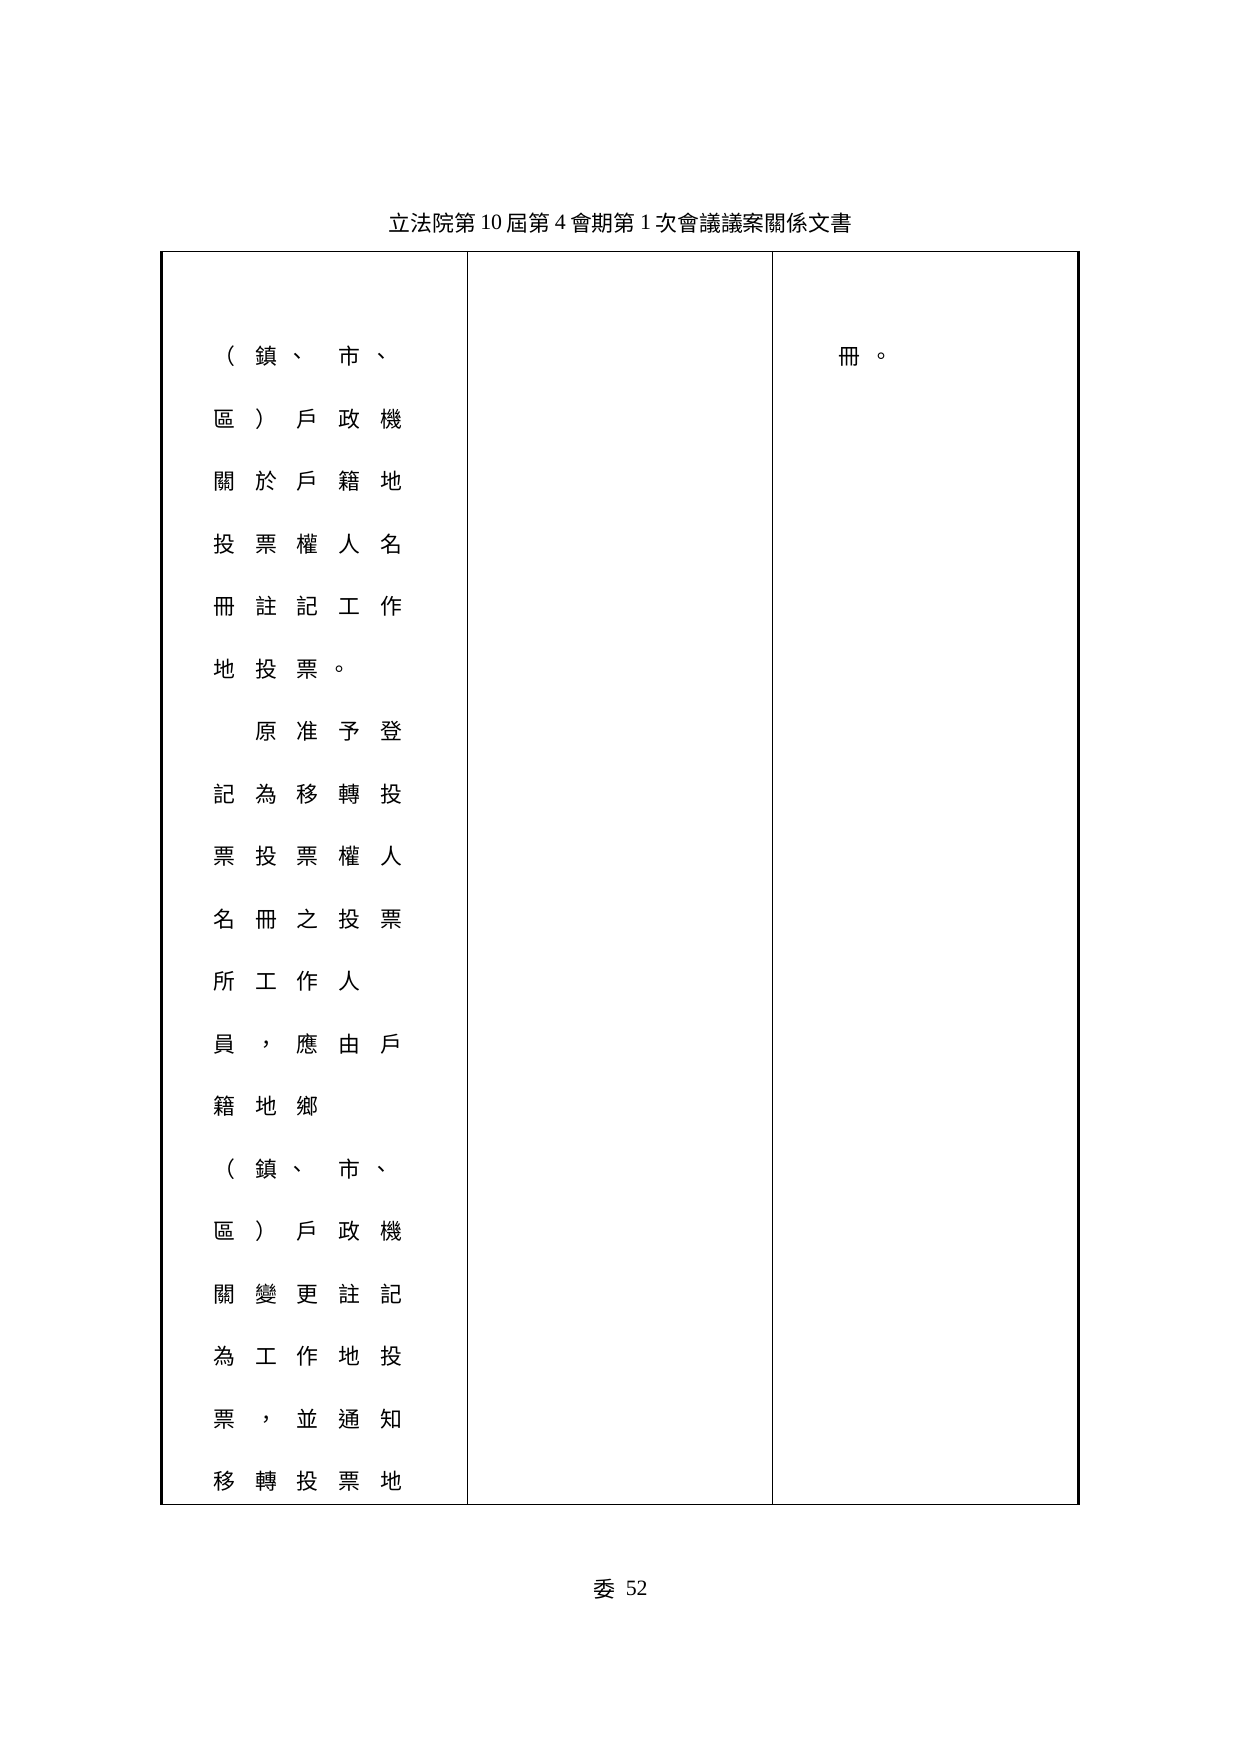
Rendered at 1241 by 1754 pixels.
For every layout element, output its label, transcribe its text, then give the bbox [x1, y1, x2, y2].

table_cell 冊。 [773, 252, 1077, 1504]
table_cell [468, 252, 772, 1504]
table_cell （鎮、市、區）戶政機關於戶籍地投票權人名冊註記工作地投票。 原准予登記為移轉投票投票權人名冊之投票所工作人員，應由戶籍地鄉（鎮、市、區）戶政機關變更註記為工作地投票，並通知移轉投票地 [163, 252, 467, 1504]
